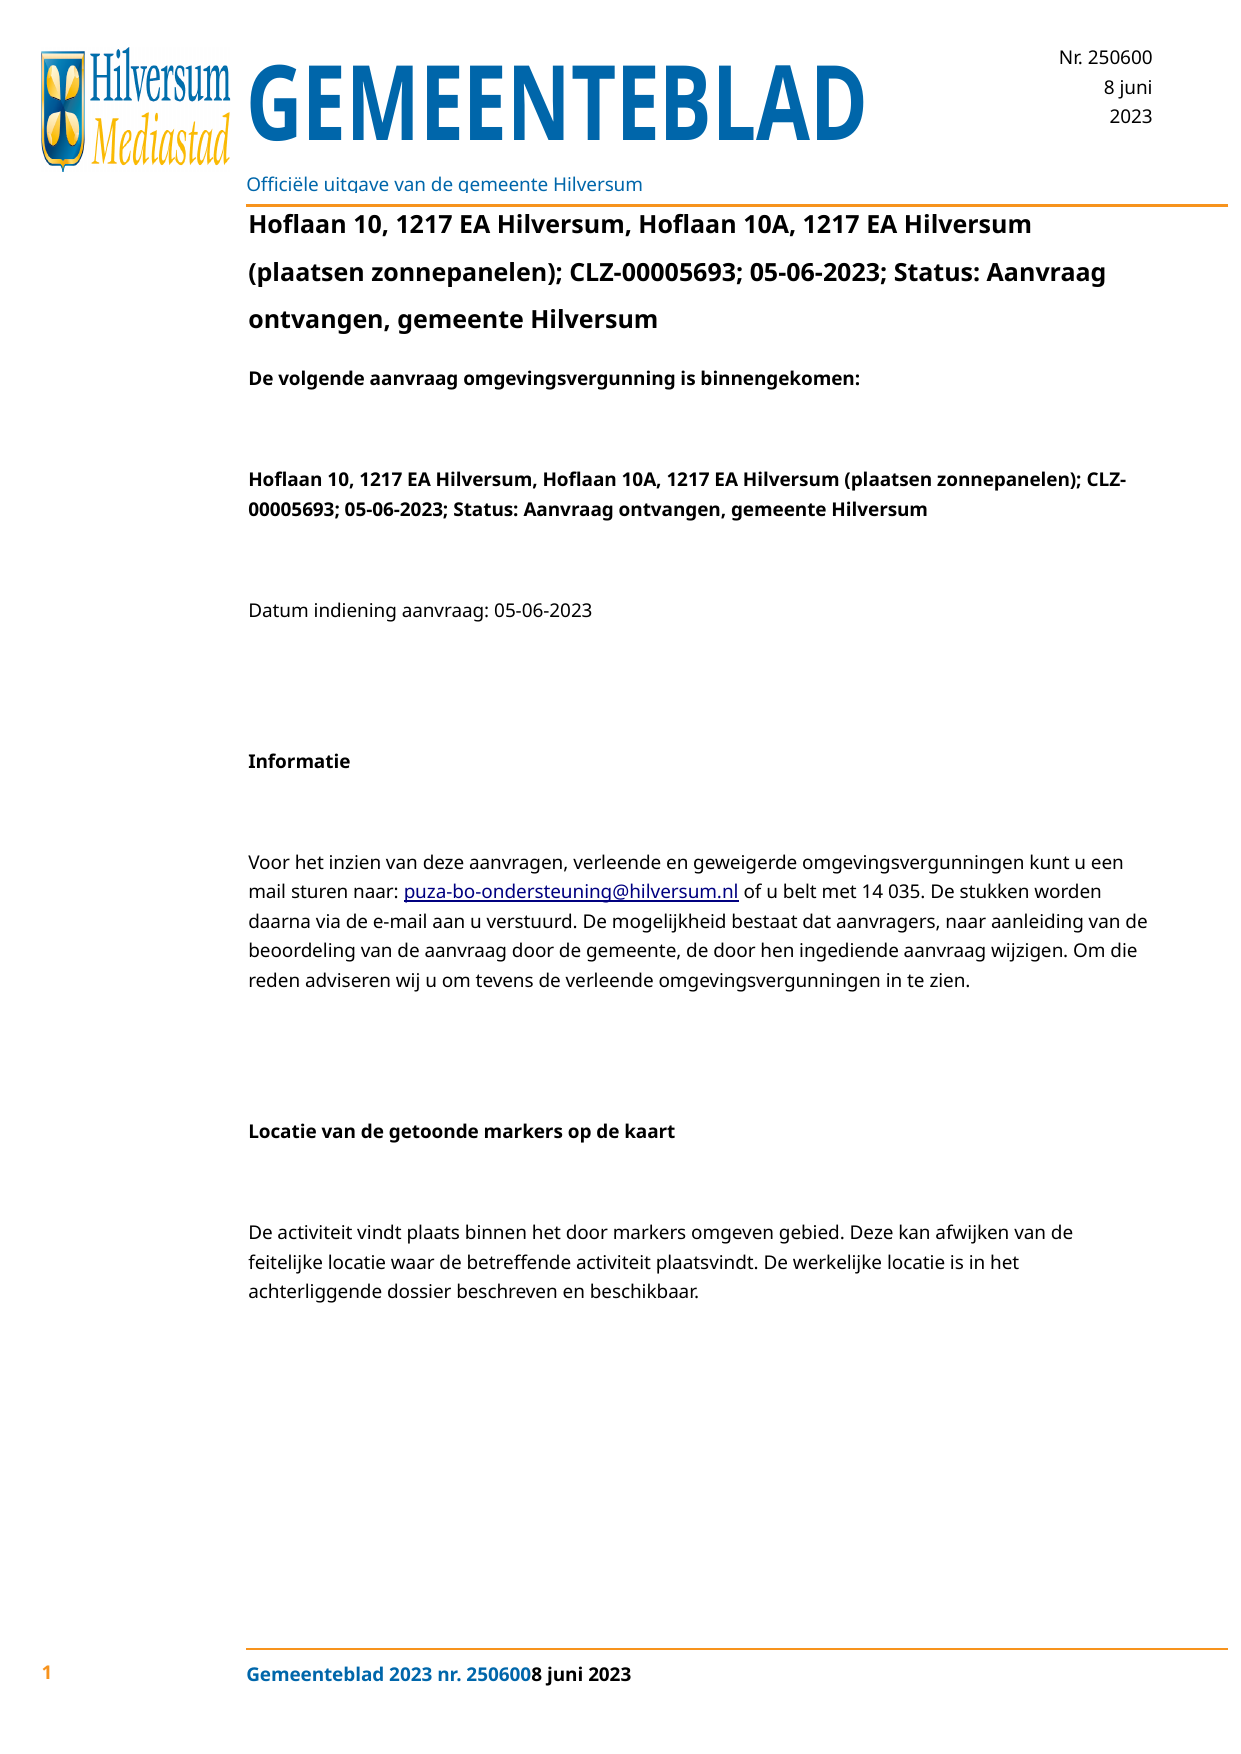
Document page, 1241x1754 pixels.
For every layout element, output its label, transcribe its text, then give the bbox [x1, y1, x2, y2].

picture [41, 47, 231, 172]
text Hoflaan 10, 1217 EA Hilversum, Hoflaan 10A, 1217 EA Hilversum (plaatsen zonnepanelen); CLZ-00005693; 05-06-2023; Status: Aanvraag ontvangen, gemeente Hilversum [248, 466, 1152, 522]
text Voor het inzien van deze aanvragen, verleende en geweigerde omgevingsvergunningen kunt u een mail sturen naar: puza-bo-ondersteuning@hilversum.nl of u belt met 14 035. De stukken worden daarna via de e-mail aan u verstuurd. De mogelijkheid bestaat dat aanvragers, naar aanleiding van de beoordeling van de aanvraag door de gemeente, de door hen ingediende aanvraag wijzigen. Om die reden adviseren wij u om tevens de verleende omgevingsvergunningen in te zien. [248, 849, 1152, 993]
text De volgende aanvraag omgevingsvergunning is binnengekomen: [248, 366, 1152, 391]
text Informatie [248, 748, 1152, 774]
text Locatie van de getoonde markers op de kaart [248, 1118, 1152, 1144]
text Datum indiening aanvraag: 05-06-2023 [248, 597, 1152, 622]
text Hoflaan 10, 1217 EA Hilversum, Hoflaan 10A, 1217 EA Hilversum (plaatsen zonnepanelen); CLZ-00005693; 05-06-2023; Status: Aanvraag ontvangen, gemeente Hilversum [248, 207, 1152, 336]
text De activiteit vindt plaats binnen het door markers omgeven gebied. Deze kan afwijken van de feitelijke locatie waar de betreffende activiteit plaatsvindt. De werkelijke locatie is in het achterliggende dossier beschreven en beschikbaar. [248, 1219, 1152, 1304]
